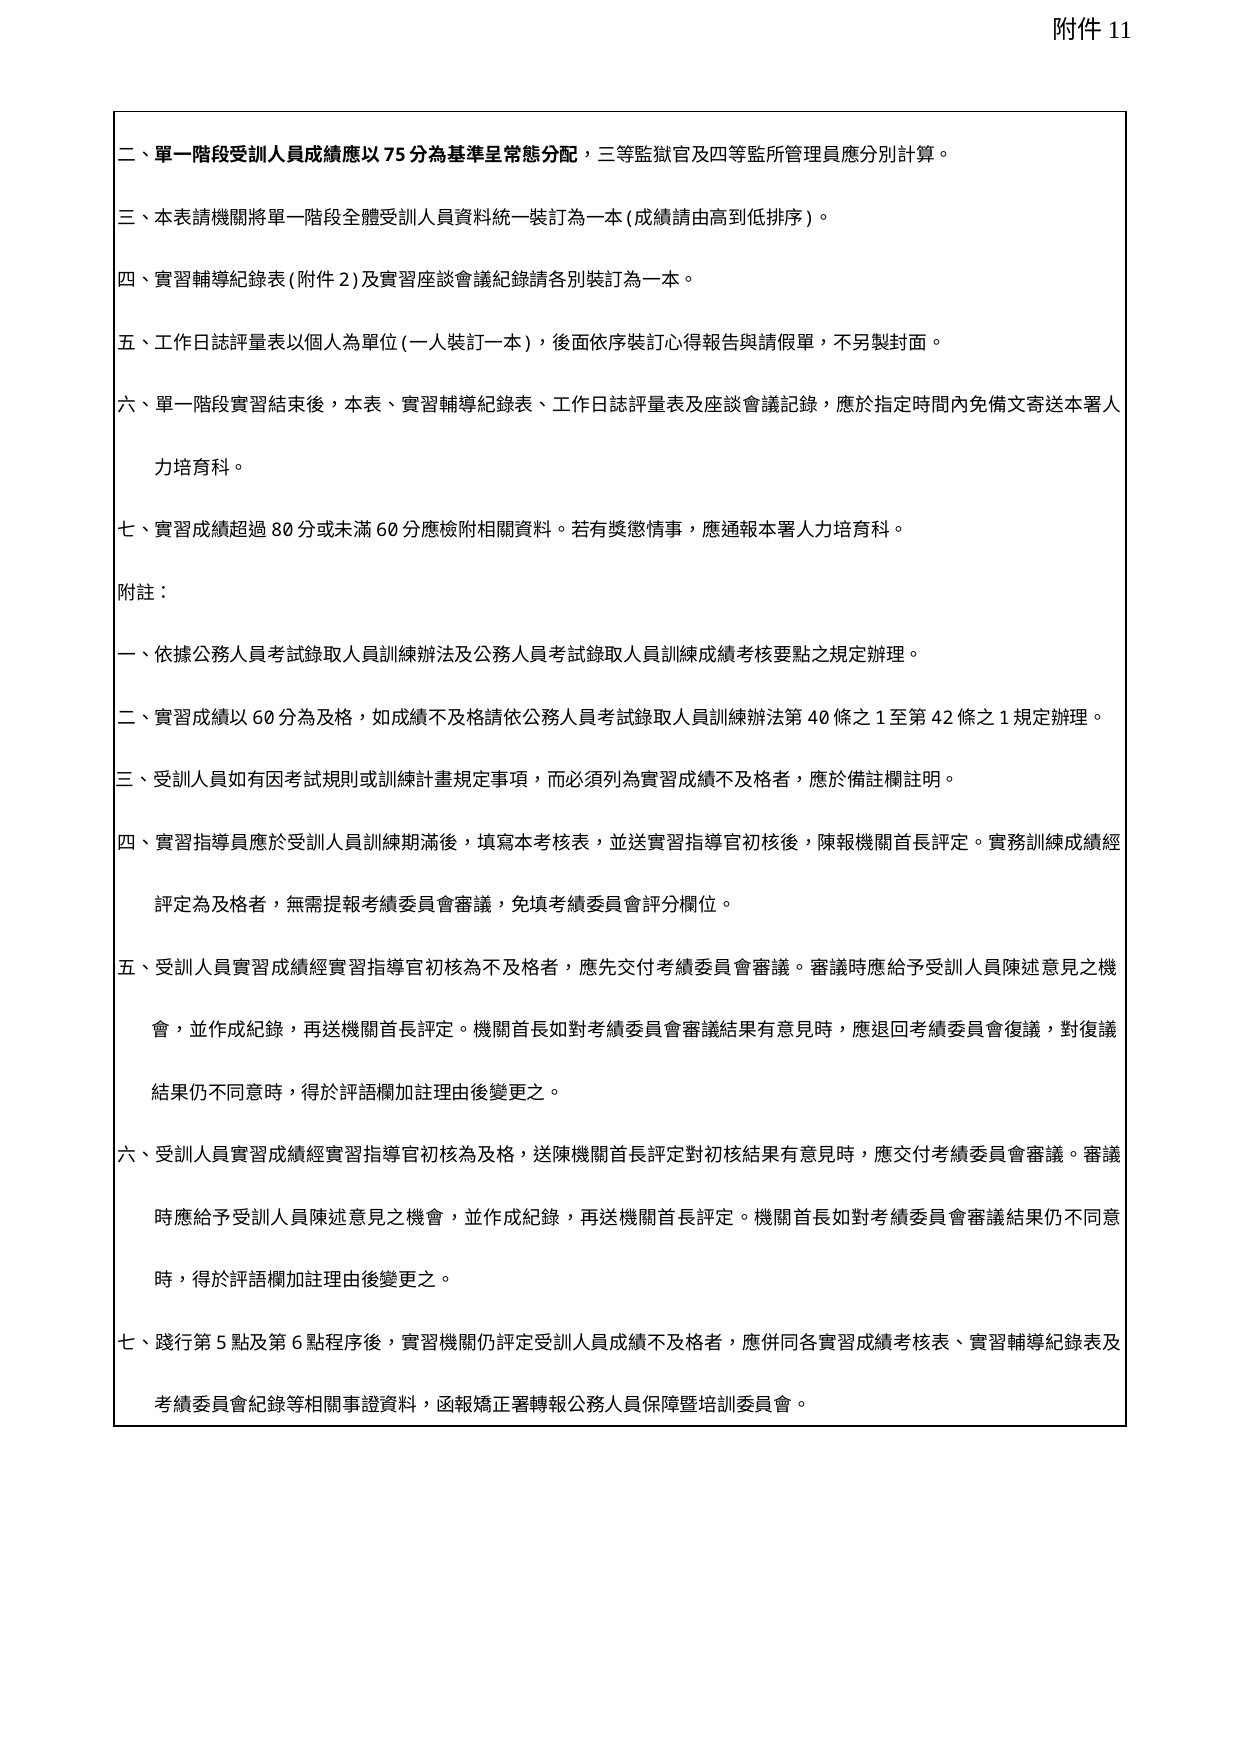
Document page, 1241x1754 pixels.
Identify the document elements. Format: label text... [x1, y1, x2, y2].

text 附件11 [1053, 9, 1161, 41]
table_cell 二、單一階段受訓人員成績應以75分為基準呈常態分配，三等監獄官及四等監所管理員應分別計算。 三、本表請機關將單一階段全體受訓人員資料統一裝訂為一本(成績請由高到低排序)。 四、實習輔導紀錄表(附件2)及實習座談會議紀錄請各別裝訂為一本。 五、工作日誌評量表以個人為單位(一人裝訂一本)，後面依序裝訂心得報告與請假單，不另製封面。 六、單一階段實習結束後，本表、實習輔導紀錄表、工作日誌評量表及座談會議記錄，應於指定時間內免備文寄送本署人力培育科。 七、實習成績超過80分或未滿60分應檢附相關資料。若有獎懲情事，應通報本署人力培育科。 附註： 一、依據公務人員考試錄取人員訓練辦法及公務人員考試錄取人員訓練成績考核要點之規定辦理。 二、實習成績以60分為及格，如成績不及格請依公務人員考試錄取人員訓練辦法第40條之1至第42條之1規定辦理。 三、受訓人員如有因考試規則或訓練計畫規定事項，而必須列為實習成績不及格者，應於備註欄註明。 四、實習指導員應於受訓人員訓練期滿後，填寫本考核表，並送實習指導官初核後，陳報機關首長評定。實務訓練成績經評定為及格者，無需提報考績委員會審議，免填考績委員會評分欄位。 五、受訓人員實習成績經實習指導官初核為不及格者，應先交付考績委員會審議。審議時應給予受訓人員陳述意見之機會，並作成紀錄，再送機關首長評定。機關首長如對考績委員會審議結果有意見時，應退回考績委員會復議，對復議結果仍不同意時，得於評語欄加註理由後變更之。 六、受訓人員實習成績經實習指導官初核為及格，送陳機關首長評定對初核結果有意見時，應交付考績委員會審議。審議時應給予受訓人員陳述意見之機會，並作成紀錄，再送機關首長評定。機關首長如對考績委員會審議結果仍不同意時，得於評語欄加註理由後變更之。 七、踐行第5點及第6點程序後，實習機關仍評定受訓人員成績不及格者，應併同各實習成績考核表、實習輔導紀錄表及考績委員會紀錄等相關事證資料，函報矯正署轉報公務人員保障暨培訓委員會。 [115, 112, 1125, 1424]
